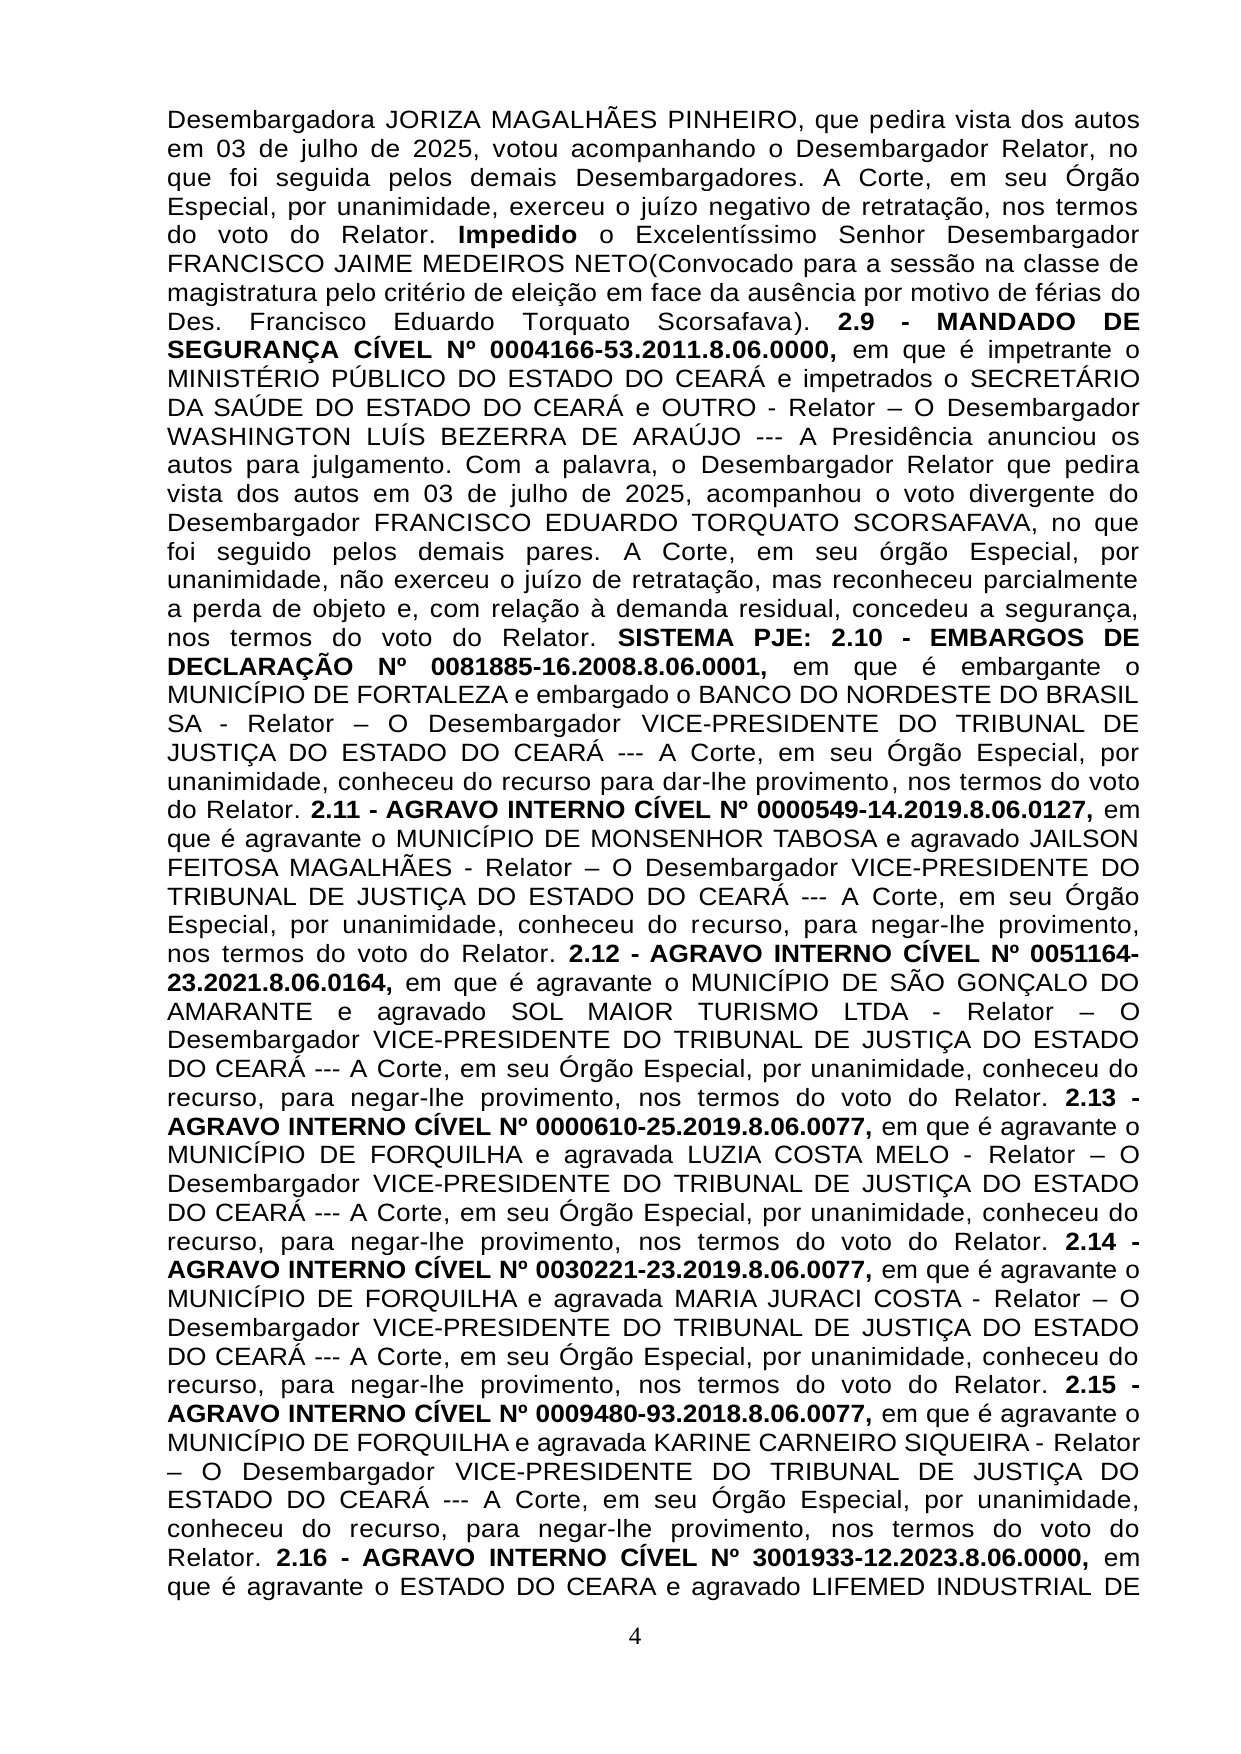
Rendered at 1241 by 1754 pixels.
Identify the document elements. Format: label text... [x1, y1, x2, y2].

text Desembargadora JORIZA MAGALHÃES PINHEIRO, que pedira vista dos autos em 03 de julho de 2025, votou acompanhando o Desembargador Relator, no que foi seguida pelos demais Desembargadores. A Corte, em seu Órgão Especial, por unanimidade, exerceu o juízo negativo de retratação, nos termos do voto do Relator. Impedido o Excelentíssimo Senhor Desembargador FRANCISCO JAIME MEDEIROS NETO(Convocado para a sessão na classe de magistratura pelo critério de eleição em face da ausência por motivo de férias do Des. Francisco Eduardo Torquato Scorsafava). 2.9 - MANDADO DE SEGURANÇA CÍVEL Nº 0004166-53.2011.8.06.0000, em que é impetrante o MINISTÉRIO PÚBLICO DO ESTADO DO CEARÁ e impetrados o SECRETÁRIO DA SAÚDE DO ESTADO DO CEARÁ e OUTRO - Relator – O Desembargador WASHINGTON LUÍS BEZERRA DE ARAÚJO --- A Presidência anunciou os autos para julgamento. Com a palavra, o Desembargador Relator que pedira vista dos autos em 03 de julho de 2025, acompanhou o voto divergente do Desembargador FRANCISCO EDUARDO TORQUATO SCORSAFAVA, no que foi seguido pelos demais pares. A Corte, em seu órgão Especial, por unanimidade, não exerceu o juízo de retratação, mas reconheceu parcialmente a perda de objeto e, com relação à demanda residual, concedeu a segurança, nos termos do voto do Relator. SISTEMA PJE: 2.10 - EMBARGOS DE DECLARAÇÃO Nº 0081885-16.2008.8.06.0001, em que é embargante o MUNICÍPIO DE FORTALEZA e embargado o BANCO DO NORDESTE DO BRASIL SA - Relator – O Desembargador VICE-PRESIDENTE DO TRIBUNAL DE JUSTIÇA DO ESTADO DO CEARÁ --- A Corte, em seu Órgão Especial, por unanimidade, conheceu do recurso para dar-lhe provimento, nos termos do voto do Relator. 2.11 - AGRAVO INTERNO CÍVEL Nº 0000549-14.2019.8.06.0127, em que é agravante o MUNICÍPIO DE MONSENHOR TABOSA e agravado JAILSON FEITOSA MAGALHÃES - Relator – O Desembargador VICE-PRESIDENTE DO TRIBUNAL DE JUSTIÇA DO ESTADO DO CEARÁ --- A Corte, em seu Órgão Especial, por unanimidade, conheceu do recurso, para negar-lhe provimento, nos termos do voto do Relator. 2.12 - AGRAVO INTERNO CÍVEL Nº 0051164-23.2021.8.06.0164, em que é agravante o MUNICÍPIO DE SÃO GONÇALO DO AMARANTE e agravado SOL MAIOR TURISMO LTDA - Relator – O Desembargador VICE-PRESIDENTE DO TRIBUNAL DE JUSTIÇA DO ESTADO DO CEARÁ --- A Corte, em seu Órgão Especial, por unanimidade, conheceu do recurso, para negar-lhe provimento, nos termos do voto do Relator. 2.13 - AGRAVO INTERNO CÍVEL Nº 0000610-25.2019.8.06.0077, em que é agravante o MUNICÍPIO DE FORQUILHA e agravada LUZIA COSTA MELO - Relator – O Desembargador VICE-PRESIDENTE DO TRIBUNAL DE JUSTIÇA DO ESTADO DO CEARÁ --- A Corte, em seu Órgão Especial, por unanimidade, conheceu do recurso, para negar-lhe provimento, nos termos do voto do Relator. 2.14 - AGRAVO INTERNO CÍVEL Nº 0030221-23.2019.8.06.0077, em que é agravante o MUNICÍPIO DE FORQUILHA e agravada MARIA JURACI COSTA - Relator – O Desembargador VICE-PRESIDENTE DO TRIBUNAL DE JUSTIÇA DO ESTADO DO CEARÁ --- A Corte, em seu Órgão Especial, por unanimidade, conheceu do recurso, para negar-lhe provimento, nos termos do voto do Relator. 2.15 - AGRAVO INTERNO CÍVEL Nº 0009480-93.2018.8.06.0077, em que é agravante o MUNICÍPIO DE FORQUILHA e agravada KARINE CARNEIRO SIQUEIRA - Relator – O Desembargador VICE-PRESIDENTE DO TRIBUNAL DE JUSTIÇA DO ESTADO DO CEARÁ --- A Corte, em seu Órgão Especial, por unanimidade, conheceu do recurso, para negar-lhe provimento, nos termos do voto do Relator. 2.16 - AGRAVO INTERNO CÍVEL Nº 3001933-12.2023.8.06.0000, em que é agravante o ESTADO DO CEARA e agravado LIFEMED INDUSTRIAL DE [167, 105, 1140, 1600]
